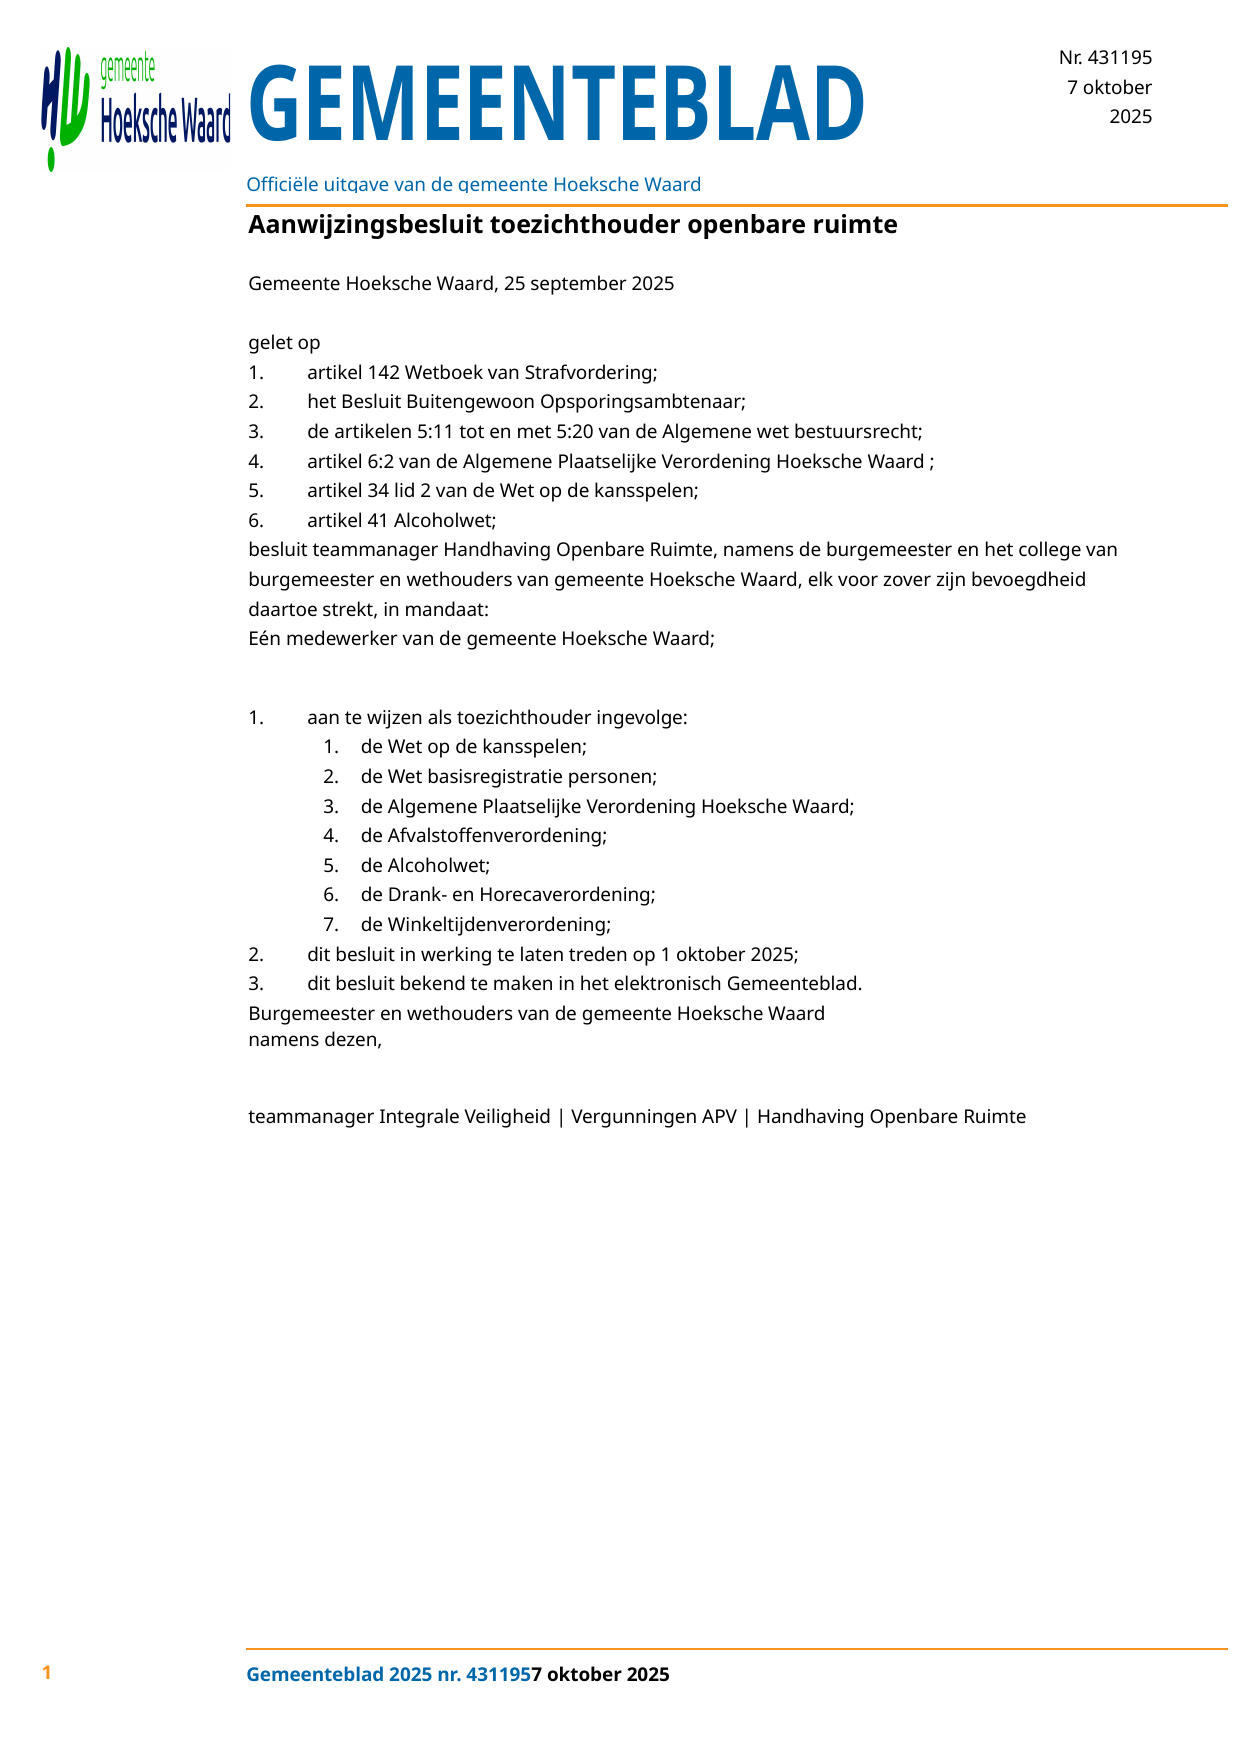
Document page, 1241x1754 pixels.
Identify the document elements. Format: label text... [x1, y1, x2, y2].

list de Alcoholwet; [323, 852, 1152, 878]
text Burgemeester en wethouders van de gemeente Hoeksche Waard [248, 1000, 1152, 1026]
text gelet op [248, 329, 1152, 355]
list artikel 41 Alcoholwet; [248, 507, 1152, 533]
list aan te wijzen als toezichthouder ingevolge: [248, 704, 1152, 730]
list artikel 142 Wetboek van Strafvordering; [248, 359, 1152, 385]
list de Drank- en Horecaverordening; [323, 882, 1152, 907]
list de Algemene Plaatselijke Verordening Hoeksche Waard; [323, 793, 1152, 819]
list artikel 34 lid 2 van de Wet op de kansspelen; [248, 477, 1152, 503]
list dit besluit bekend te maken in het elektronisch Gemeenteblad. [248, 970, 1152, 996]
text namens dezen, [248, 1026, 1152, 1051]
list artikel 6:2 van de Algemene Plaatselijke Verordening Hoeksche Waard ; [248, 448, 1152, 473]
list dit besluit in werking te laten treden op 1 oktober 2025; [248, 941, 1152, 967]
list de artikelen 5:11 tot en met 5:20 van de Algemene wet bestuursrecht; [248, 418, 1152, 444]
list het Besluit Buitengewoon Opsporingsambtenaar; [248, 389, 1152, 414]
text besluit teammanager Handhaving Openbare Ruimte, namens de burgemeester en het college van burgemeester en wethouders van gemeente Hoeksche Waard, elk voor zover zijn bevoegdheid daartoe strekt, in mandaat: [248, 537, 1152, 621]
list de Afvalstoffenverordening; [323, 822, 1152, 848]
text Eén medewerker van de gemeente Hoeksche Waard; [248, 625, 1152, 651]
picture [41, 47, 231, 172]
text teammanager Integrale Veiligheid | Vergunningen APV | Handhaving Openbare Ruimte [248, 1103, 1152, 1129]
list de Winkeltijdenverordening; [323, 911, 1152, 937]
list de Wet op de kansspelen; [323, 734, 1152, 759]
text Aanwijzingsbesluit toezichthouder openbare ruimte [248, 207, 1152, 241]
text Gemeente Hoeksche Waard, 25 september 2025 [248, 270, 1152, 296]
list de Wet basisregistratie personen; [323, 763, 1152, 789]
